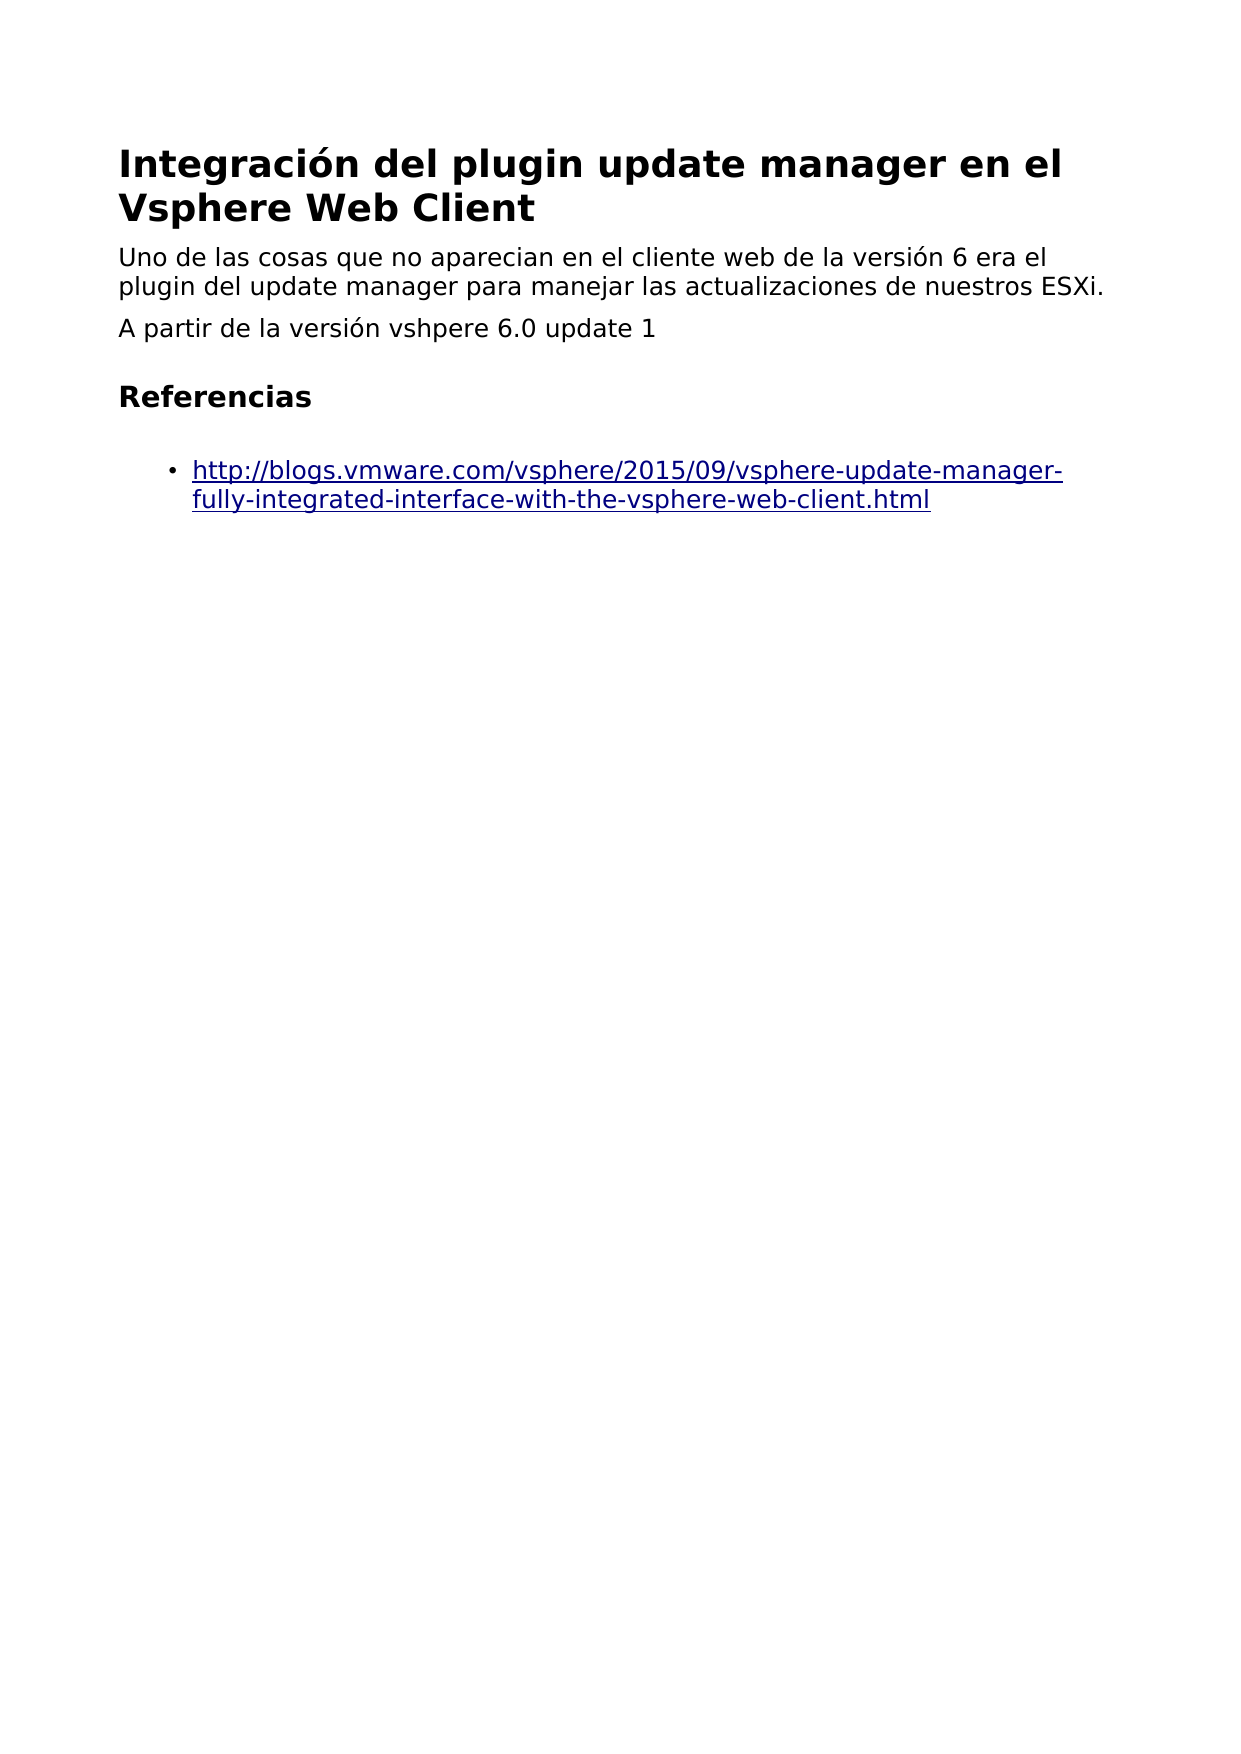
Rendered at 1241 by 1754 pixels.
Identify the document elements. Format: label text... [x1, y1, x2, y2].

text Uno de las cosas que no aparecian en el cliente web de la versión 6 era el plugin del update manager para manejar las actualizaciones de nuestros ESXi. [118, 243, 1122, 301]
subtitle Referencias [118, 380, 1122, 414]
text A partir de la versión vshpere 6.0 update 1 [118, 314, 1122, 343]
list http://blogs.vmware.com/vsphere/2015/09/vsphere-update-manager-fully-integrated-interface-with-the-vsphere-web-client.html [177, 456, 1122, 515]
subtitle Integración del plugin update manager en el Vsphere Web Client [118, 143, 1122, 230]
